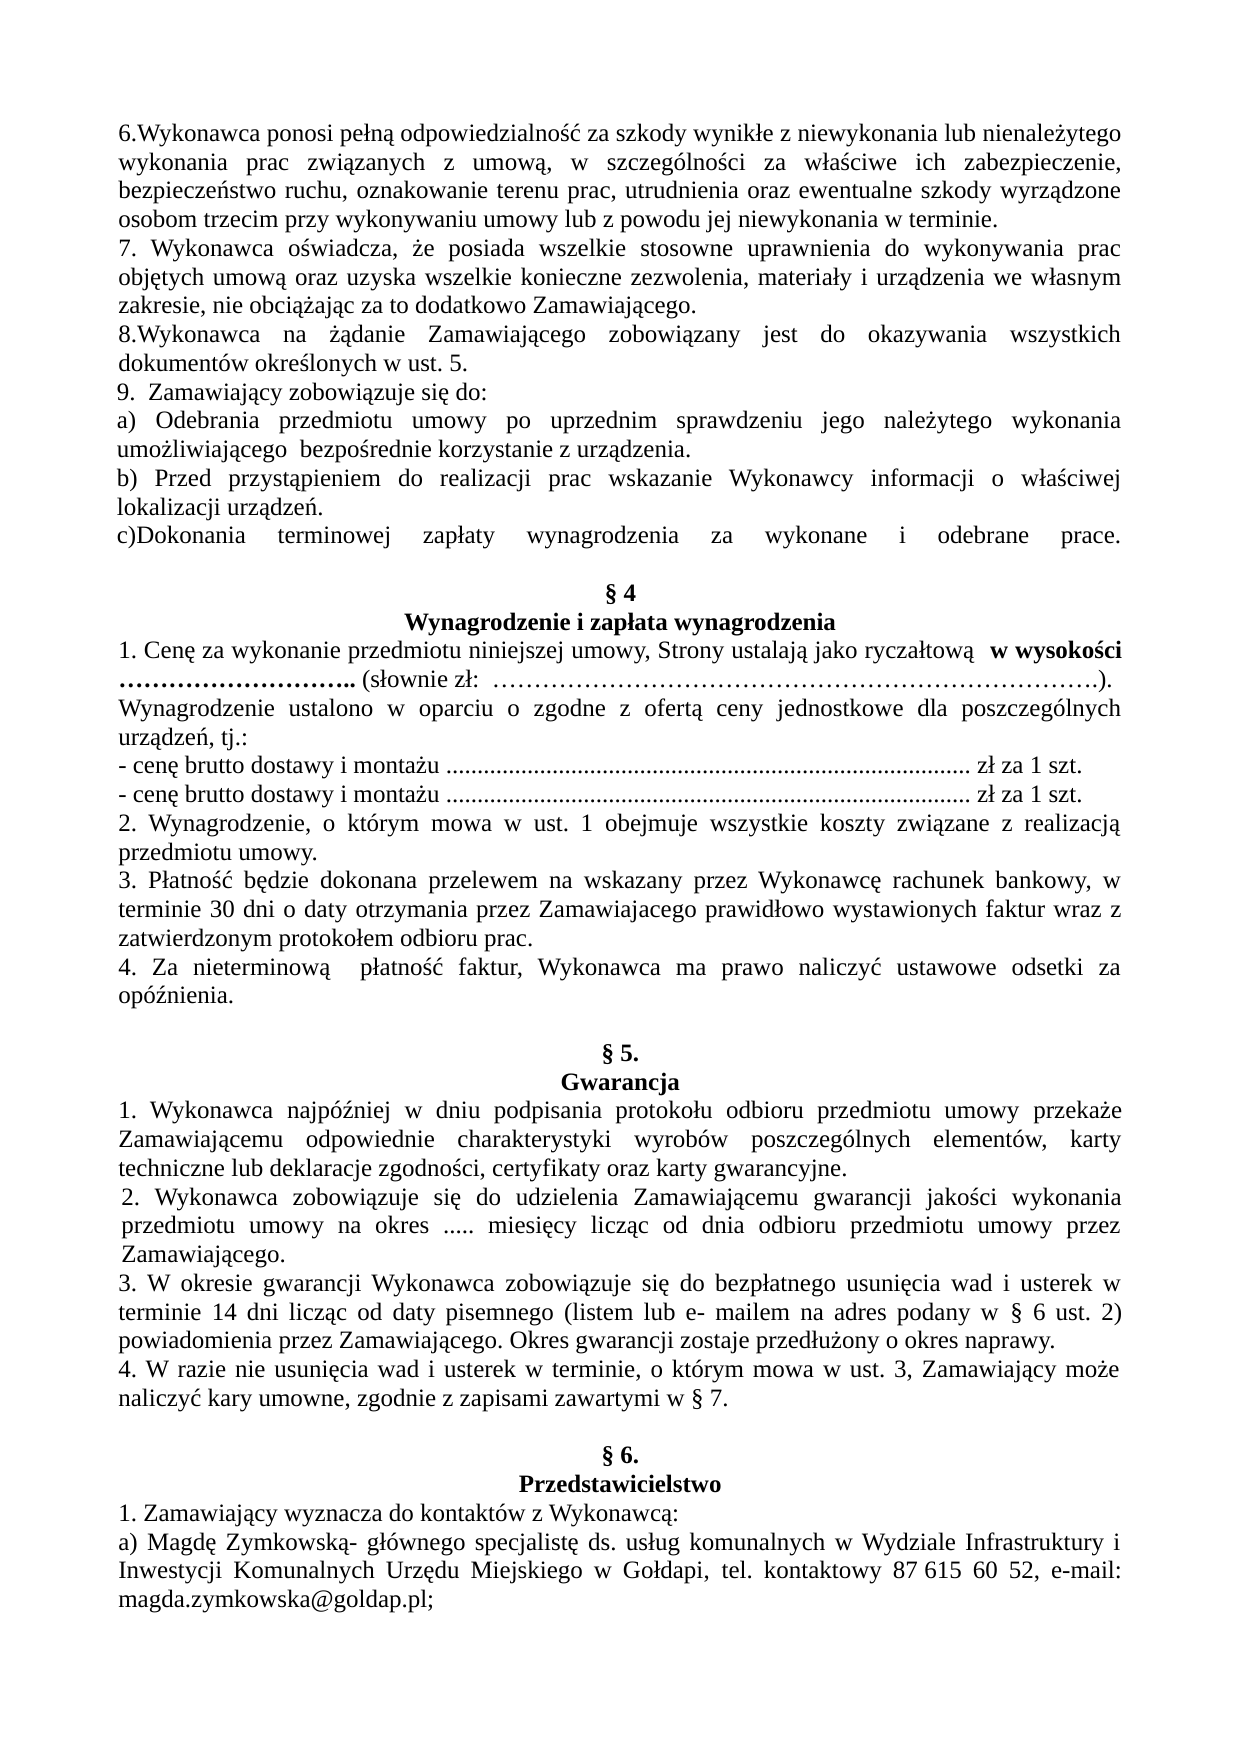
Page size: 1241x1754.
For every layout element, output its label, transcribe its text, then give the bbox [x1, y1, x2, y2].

text 7. Wykonawca oświadcza, że posiada wszelkie stosowne uprawnienia do wykonywania prac objętych umową oraz uzyska wszelkie konieczne zezwolenia, materiały i urządzenia we własnym zakresie, nie obciążając za to dodatkowo Zamawiającego. [118, 233, 1122, 319]
text § 6. [118, 1441, 1122, 1469]
text Przedstawicielstwo [118, 1469, 1122, 1498]
text 6.Wykonawca ponosi pełną odpowiedzialność za szkody wynikłe z niewykonania lub nienależytego wykonania prac związanych z umową, w szczególności za właściwe ich zabezpieczenie, bezpieczeństwo ruchu, oznakowanie terenu prac, utrudnienia oraz ewentualne szkody wyrządzone osobom trzecim przy wykonywaniu umowy lub z powodu jej niewykonania w terminie. [118, 118, 1122, 233]
text 1. Cenę za wykonanie przedmiotu niniejszej umowy, Strony ustalają jako ryczałtową w wysokości ……………………….. (słownie zł: ……………………………………………………………….). [118, 636, 1122, 693]
text Wynagrodzenie i zapłata wynagrodzenia [118, 607, 1122, 636]
text 2. Wykonawca zobowiązuje się do udzielenia Zamawiającemu gwarancji jakości wykonania przedmiotu umowy na okres ..... miesięcy licząc od dnia odbioru przedmiotu umowy przez Zamawiającego. [121, 1182, 1122, 1268]
text c)Dokonania terminowej zapłaty wynagrodzenia za wykonane i odebrane prace. [117, 521, 1122, 578]
text 4. W razie nie usunięcia wad i usterek w terminie, o którym mowa w ust. 3, Zamawiający może naliczyć kary umowne, zgodnie z zapisami zawartymi w § 7. [118, 1354, 1122, 1412]
text 3. W okresie gwarancji Wykonawca zobowiązuje się do bezpłatnego usunięcia wad i usterek w terminie 14 dni licząc od daty pisemnego (listem lub e- mailem na adres podany w § 6 ust. 2) powiadomienia przez Zamawiającego. Okres gwarancji zostaje przedłużony o okres naprawy. [118, 1268, 1122, 1354]
text 2. Wynagrodzenie, o którym mowa w ust. 1 obejmuje wszystkie koszty związane z realizacją przedmiotu umowy. [118, 808, 1122, 866]
text § 5. [118, 1038, 1122, 1067]
text - cenę brutto dostawy i montażu .................................................................................... zł za 1 szt. [118, 751, 1122, 779]
text Gwarancja [118, 1067, 1122, 1096]
text 3. Płatność będzie dokonana przelewem na wskazany przez Wykonawcę rachunek bankowy, w terminie 30 dni o daty otrzymania przez Zamawiajacego prawidłowo wystawionych faktur wraz z zatwierdzonym protokołem odbioru prac. [118, 866, 1122, 952]
text a) Odebrania przedmiotu umowy po uprzednim sprawdzeniu jego należytego wykonania umożliwiającego bezpośrednie korzystanie z urządzenia. [117, 406, 1122, 463]
text 8.Wykonawca na żądanie Zamawiającego zobowiązany jest do okazywania wszystkich dokumentów określonych w ust. 5. [118, 319, 1122, 377]
text b) Przed przystąpieniem do realizacji prac wskazanie Wykonawcy informacji o właściwej lokalizacji urządzeń. [117, 463, 1122, 521]
text 1. Wykonawca najpóźniej w dniu podpisania protokołu odbioru przedmiotu umowy przekaże Zamawiającemu odpowiednie charakterystyki wyrobów poszczególnych elementów, karty techniczne lub deklaracje zgodności, certyfikaty oraz karty gwarancyjne. [118, 1096, 1122, 1182]
text a) Magdę Zymkowską- głównego specjalistę ds. usług komunalnych w Wydziale Infrastruktury i Inwestycji Komunalnych Urzędu Miejskiego w Gołdapi, tel. kontaktowy 87 615 60 52, e-mail: magda.zymkowska@goldap.pl; [118, 1527, 1122, 1613]
text - cenę brutto dostawy i montażu .................................................................................... zł za 1 szt. [118, 779, 1122, 808]
text 9. Zamawiający zobowiązuje się do: [117, 377, 1122, 406]
text 1. Zamawiający wyznacza do kontaktów z Wykonawcą: [118, 1498, 1122, 1527]
text Wynagrodzenie ustalono w oparciu o zgodne z ofertą ceny jednostkowe dla poszczególnych urządzeń, tj.: [118, 693, 1122, 751]
text 4. Za nieterminową płatność faktur, Wykonawca ma prawo naliczyć ustawowe odsetki za opóźnienia. [118, 952, 1122, 1009]
text § 4 [118, 578, 1122, 607]
